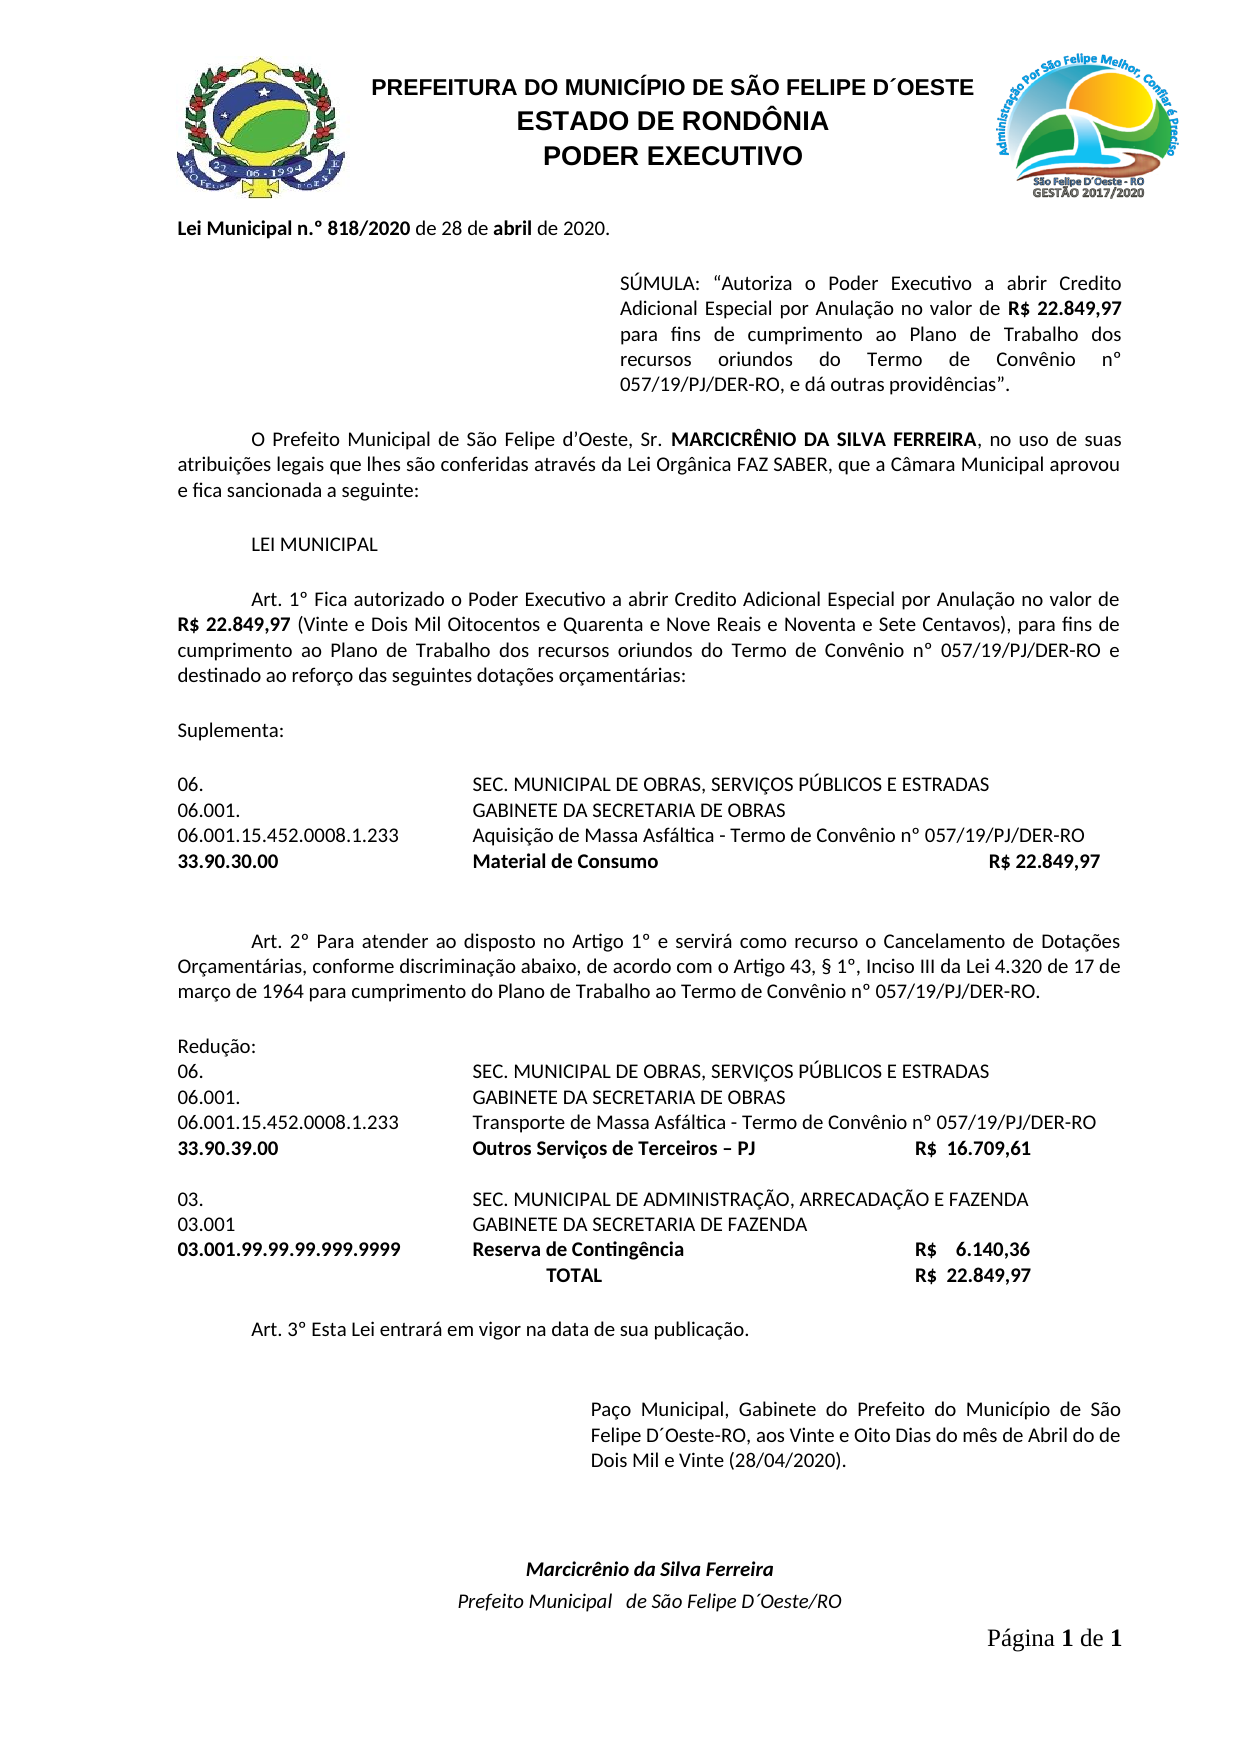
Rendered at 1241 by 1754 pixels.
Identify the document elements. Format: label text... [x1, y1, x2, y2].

text 03. SEC. MUNICIPAL DE ADMINISTRAÇÃO, ARRECADAÇÃO E FAZENDA [177, 1186, 1122, 1211]
text 33.90.30.00 Material de Consumo R$ 22.849,97 [177, 848, 1122, 873]
text 03.001.99.99.99.999.9999 Reserva de Contingência R$ 6.140,36 [177, 1237, 1122, 1262]
text Art. 2º Para atender ao disposto no Artigo 1º e servirá como recurso o Cancelamento de Dotações Orçamentárias, conforme discriminação abaixo, de acordo com o Artigo 43, § 1º, Inciso III da Lei 4.320 de 17 de março de 1964 para cumprimento do Plano de Trabalho ao Termo de Convênio nº 057/19/PJ/DER-RO. [177, 928, 1122, 1004]
text TOTAL R$ 22.849,97 [177, 1262, 1122, 1287]
text 06. SEC. MUNICIPAL DE OBRAS, SERVIÇOS PÚBLICOS E ESTRADAS [177, 1059, 1122, 1084]
text 06.001.15.452.0008.1.233 Aquisição de Massa Asfáltica - Termo de Convênio nº 057/19/PJ/DER-RO [177, 822, 1122, 848]
text Art. 3º Esta Lei entrará em vigor na data de sua publicação. [177, 1317, 1122, 1342]
text 06.001.15.452.0008.1.233 Transporte de Massa Asfáltica - Termo de Convênio nº 057/19/PJ/DER-RO [177, 1109, 1122, 1135]
text Lei Municipal n.º 818/2020 de 28 de abril de 2020. [177, 215, 1122, 241]
text 33.90.39.00 Outros Serviços de Terceiros – PJ R$ 16.709,61 [177, 1135, 1122, 1160]
subtitle Marcicrênio da Silva Ferreira [177, 1557, 1122, 1582]
text LEI MUNICIPAL [177, 532, 1122, 557]
text Redução: [177, 1033, 1122, 1059]
text 06. SEC. MUNICIPAL DE OBRAS, SERVIÇOS PÚBLICOS E ESTRADAS [177, 772, 1122, 797]
text Paço Municipal, Gabinete do Prefeito do Município de São Felipe D´Oeste-RO, aos Vinte e Oito Dias do mês de Abril do de Dois Mil e Vinte (28/04/2020). [591, 1397, 1122, 1473]
text 06.001. GABINETE DA SECRETARIA DE OBRAS [177, 797, 1122, 822]
text Art. 1º Fica autorizado o Poder Executivo a abrir Credito Adicional Especial por Anulação no valor de R$ 22.849,97 (Vinte e Dois Mil Oitocentos e Quarenta e Nove Reais e Noventa e Sete Centavos), para fins de cumprimento ao Plano de Trabalho dos recursos oriundos do Termo de Convênio nº 057/19/PJ/DER-RO e destinado ao reforço das seguintes dotações orçamentárias: [177, 586, 1122, 688]
text Suplementa: [177, 717, 1122, 742]
text O Prefeito Municipal de São Felipe d’Oeste, Sr. MARCICRÊNIO DA SILVA FERREIRA, no uso de suas atribuições legais que lhes são conferidas através da Lei Orgânica FAZ SABER, que a Câmara Municipal aprovou e fica sancionada a seguinte: [177, 426, 1122, 502]
text 03.001 GABINETE DA SECRETARIA DE FAZENDA [177, 1211, 1122, 1237]
text SÚMULA: “Autoriza o Poder Executivo a abrir Credito Adicional Especial por Anulação no valor de R$ 22.849,97 para fins de cumprimento ao Plano de Trabalho dos recursos oriundos do Termo de Convênio nº 057/19/PJ/DER-RO, e dá outras providências”. [620, 270, 1122, 397]
picture [176, 56, 350, 199]
text 06.001. GABINETE DA SECRETARIA DE OBRAS [177, 1084, 1122, 1109]
picture [996, 53, 1179, 199]
text Prefeito Municipal de São Felipe D´Oeste/RO [177, 1588, 1122, 1614]
